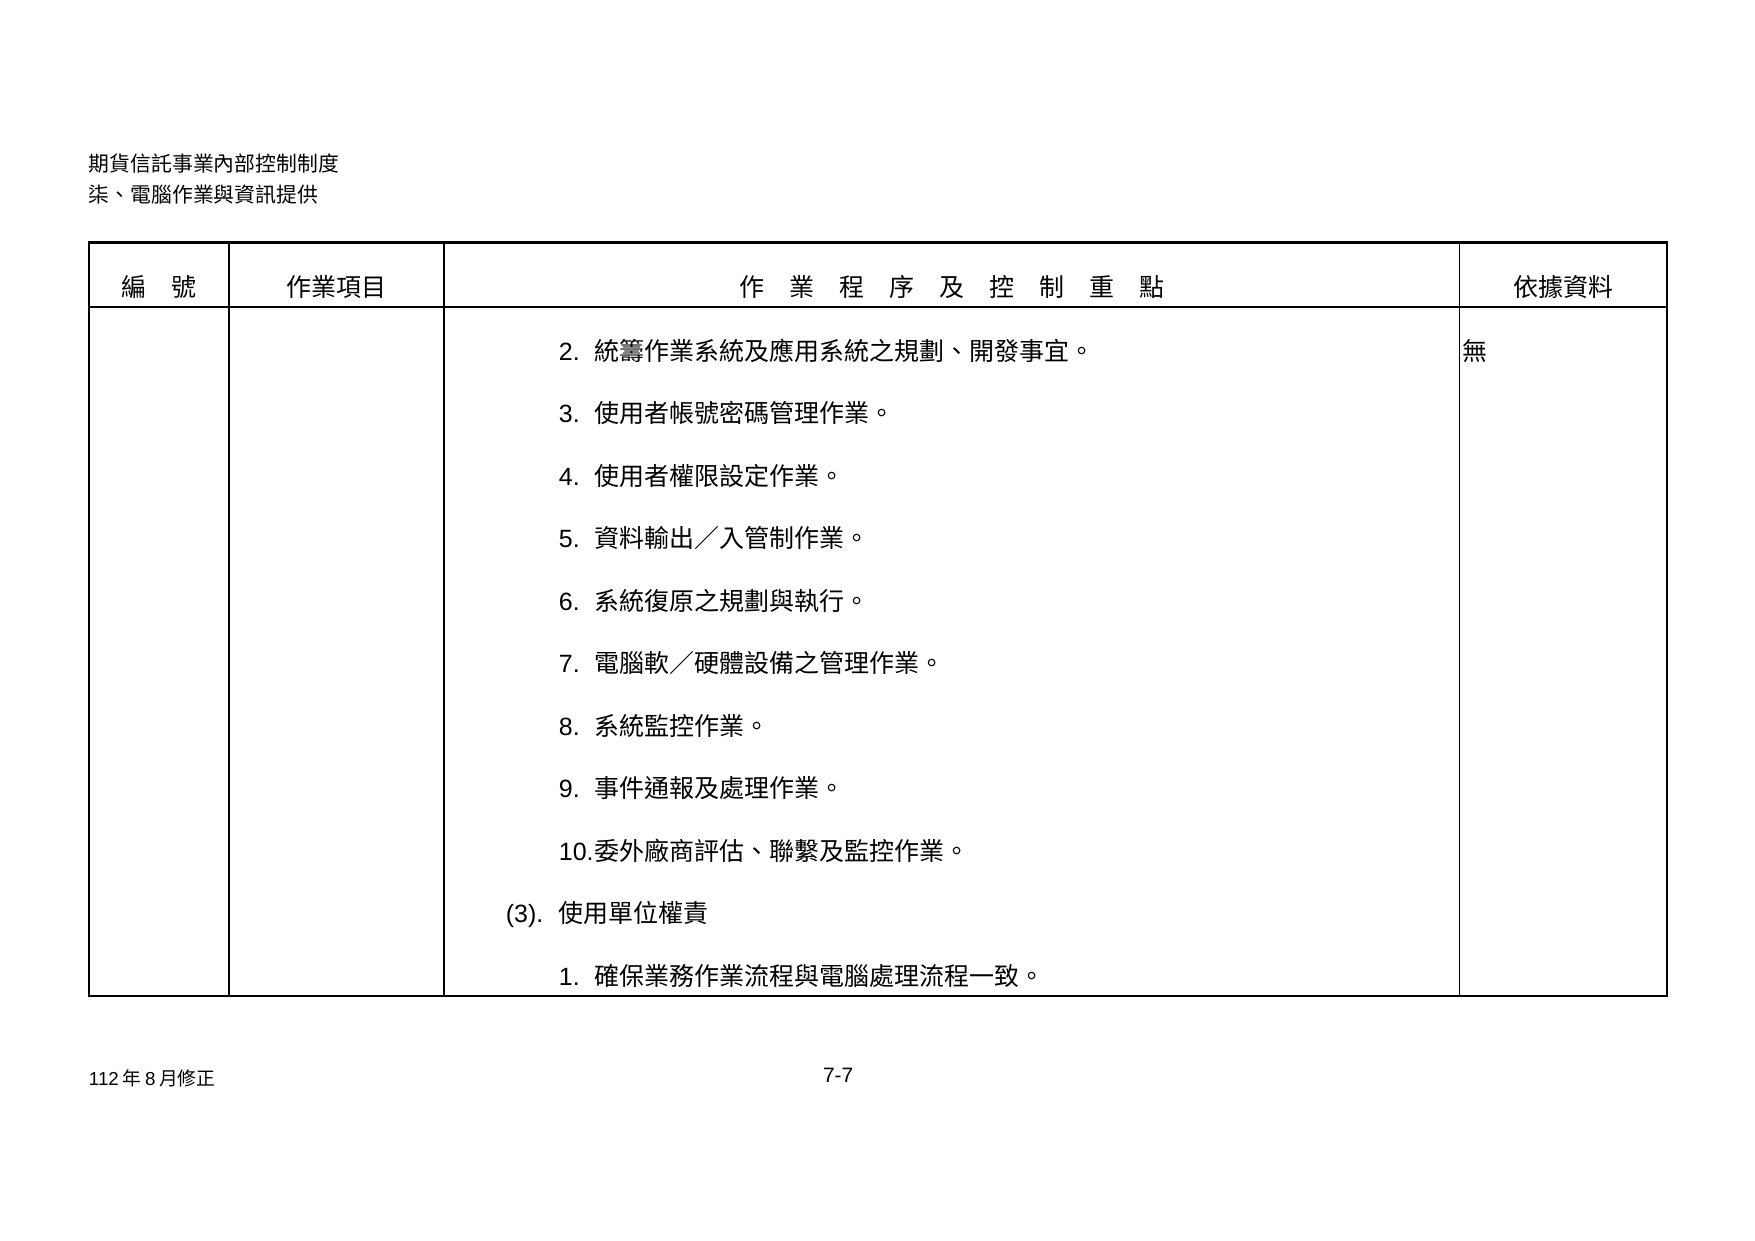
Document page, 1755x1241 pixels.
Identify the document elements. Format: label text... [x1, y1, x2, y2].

table_header 作 業 程 序 及 控 制 重 點 [445, 244, 1459, 306]
table_cell 作業程序： 資訊單位之組織及功能 資訊單位為非隸屬使用者單位之獨立單位，統籌全公司資訊管理有關事項，負責公司資訊系統之規劃、推行、維護、管理及支援作業。 資訊系統之資料來源及使用則為各使用單位，資訊單位人員不負責資訊系統之資料來源、核准及使用。 資訊服務單位人員及系統使用者權限定義： 系統管理員（經理及職務代理人）：檢視系統環境，確認程式於正式工作區之使用狀況。 程式設計師：負責程式開發及維護。 系統使用者：將資料輸入資訊系統、查詢及表單列印功能。 資訊單位人員工作執掌說明 資訊作業制度之訂定與維護。 統籌作業系統及應用系統之規劃、開發事宜。 使用者帳號密碼管理作業。 使用者權限設定作業。 資料輸出／入管制作業。 系統復原之規劃與執行。 電腦軟／硬體設備之管理作業。 系統監控作業。 事件通報及處理作業。 委外廠商評估、聯繫及監控作業。 使用單位權責 確保業務作業流程與電腦處理流程一致。 應對實際作業環境之資料負全責，即正確操作電腦系統以確保資料之正確性及完整性。 提出電腦化需求。 對上述需求提供進一步資料及詳細說明。 準備相關測試個案及測試資料。 進行系統測試。 配合修改與電腦化後之相關作業控制制度、控管重點。 提出系統維護需求。 協助評估各項電腦系統作業之績效。 監控委外廠商所提供之服務。 資訊單位人員之聘用與教育訓練 資訊人員之聘用、工作及任務指派應依其職務需求，審慎評估人員之適任性。 若資訊人員能力或經驗不足時，應以內部訓練方式或尋求外部訓練課程培訓資訊人員，以加強其專業能力。 控制重點： 資訊單位之組織及功能 資訊處理單位之組織功能應基於職能適當分工，訂定權責分工及職務說明，並規劃適當之職務代理人。 資訊處理單位內各單位職掌設計，應避免不同單位權責重疊現象。 資訊單位人員工作執掌說明 資訊處理單位與業務單位之權責應明確劃分。 資訊作業人員應填具保密切結書；離職時應取消其識別碼，並收繳其通行證、卡及相關證件。 資訊單位人員之聘用與教育訓練 應定期（每年至少一次）對全公司員工辦理資訊安全宣導講習（例如：防毒、資料備份、使用合法軟體及電子郵件使用規定等），並留存紀錄。 [445, 308, 1459, 995]
table_cell 法令規章： 證券暨期貨市場各服務事業建立內部控制制度處理準則 第10條 台期（稽）字第09300034210號 台財證字第0930115938號函 使用表單： 無 [1460, 308, 1666, 995]
table_header 依據資料 [1460, 244, 1666, 306]
table_cell [90, 308, 228, 995]
table_header 編 號 [90, 244, 228, 306]
table_header 作業項目 [230, 244, 443, 306]
table_cell [230, 308, 443, 995]
